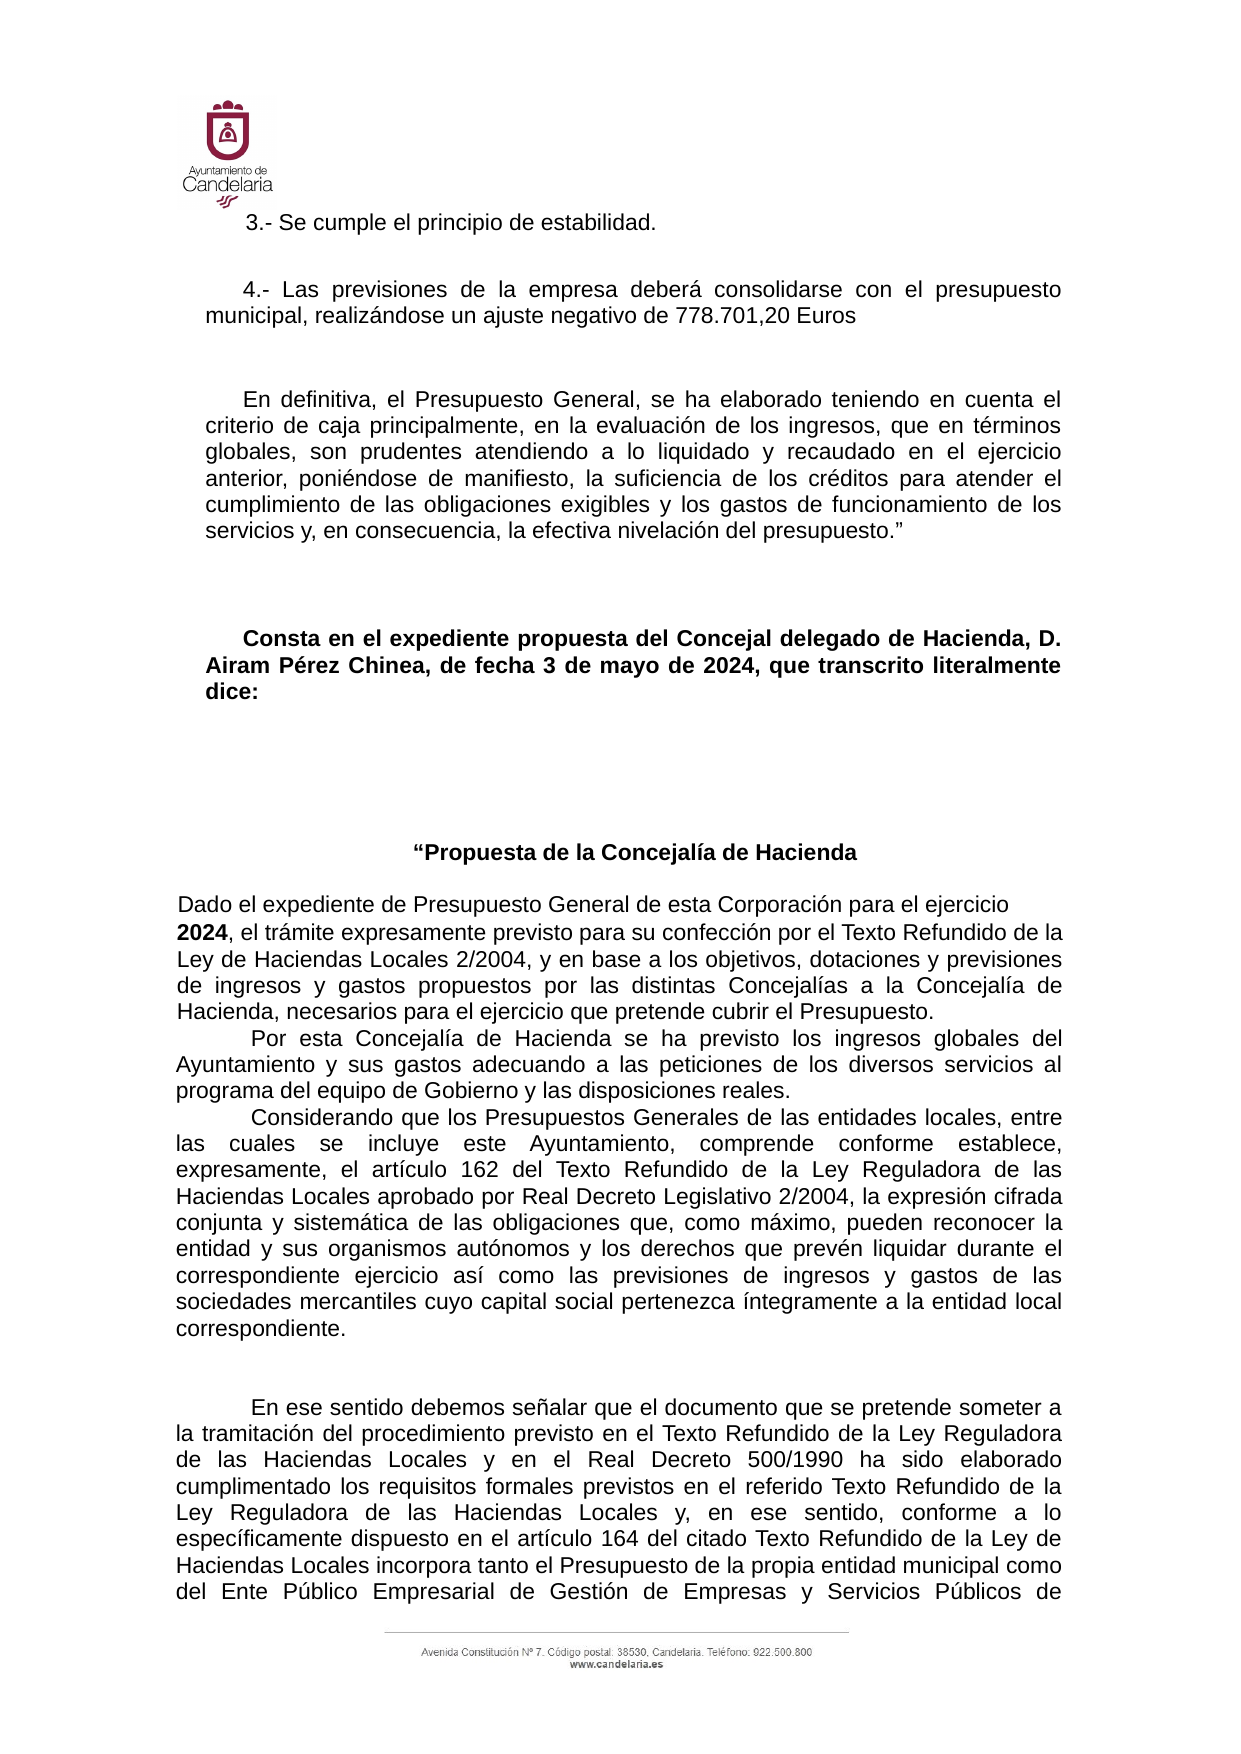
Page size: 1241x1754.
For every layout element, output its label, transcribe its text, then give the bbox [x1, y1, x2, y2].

text 3.- Se cumple el principio de estabilidad. [245, 209, 1062, 236]
subtitle “Propuesta de la Concejalía de Hacienda [207, 838, 1063, 865]
text Considerando que los Presupuestos Generales de las entidades locales, entre las cuales se incluye este Ayuntamiento, comprende conforme establece, expresamente, el artículo 162 del Texto Refundido de la Ley Reguladora de las Haciendas Locales aprobado por Real Decreto Legislativo 2/2004, la expresión cifrada conjunta y sistemática de las obligaciones que, como máximo, pueden reconocer la entidad y sus organismos autónomos y los derechos que prevén liquidar durante el correspondiente ejercicio así como las previsiones de ingresos y gastos de las sociedades mercantiles cuyo capital social pertenezca íntegramente a la entidad local correspondiente. [176, 1104, 1063, 1341]
text 2024, el trámite expresamente previsto para su confección por el Texto Refundido de la Ley de Haciendas Locales 2/2004, y en base a los objetivos, dotaciones y previsiones de ingresos y gastos propuestos por las distintas Concejalías a la Concejalía de Hacienda, necesarios para el ejercicio que pretende cubrir el Presupuesto. [177, 919, 1063, 1024]
text En definitiva, el Presupuesto General, se ha elaborado teniendo en cuenta el criterio de caja principalmente, en la evaluación de los ingresos, que en términos globales, son prudentes atendiendo a lo liquidado y recaudado en el ejercicio anterior, poniéndose de manifiesto, la suficiencia de los créditos para atender el cumplimiento de las obligaciones exigibles y los gastos de funcionamiento de los servicios y, en consecuencia, la efectiva nivelación del presupuesto.” [205, 386, 1062, 544]
text Dado el expediente de Presupuesto General de esta Corporación para el ejercicio [177, 891, 1063, 917]
text Consta en el expediente propuesta del Concejal delegado de Hacienda, D. Airam Pérez Chinea, de fecha 3 de mayo de 2024, que transcrito literalmente dice: [205, 625, 1062, 704]
text 4.- Las previsiones de la empresa deberá consolidarse con el presupuesto municipal, realizándose un ajuste negativo de 778.701,20 Euros [205, 276, 1062, 328]
text En ese sentido debemos señalar que el documento que se pretende someter a la tramitación del procedimiento previsto en el Texto Refundido de la Ley Reguladora de las Haciendas Locales y en el Real Decreto 500/1990 ha sido elaborado cumplimentado los requisitos formales previstos en el referido Texto Refundido de la Ley Reguladora de las Haciendas Locales y, en ese sentido, conforme a lo específicamente dispuesto en el artículo 164 del citado Texto Refundido de la Ley de Haciendas Locales incorpora tanto el Presupuesto de la propia entidad municipal como del Ente Público Empresarial de Gestión de Empresas y Servicios Públicos de [176, 1393, 1063, 1604]
text Por esta Concejalía de Hacienda se ha previsto los ingresos globales del Ayuntamiento y sus gastos adecuando a las peticiones de los diversos servicios al programa del equipo de Gobierno y las disposiciones reales. [176, 1024, 1063, 1104]
